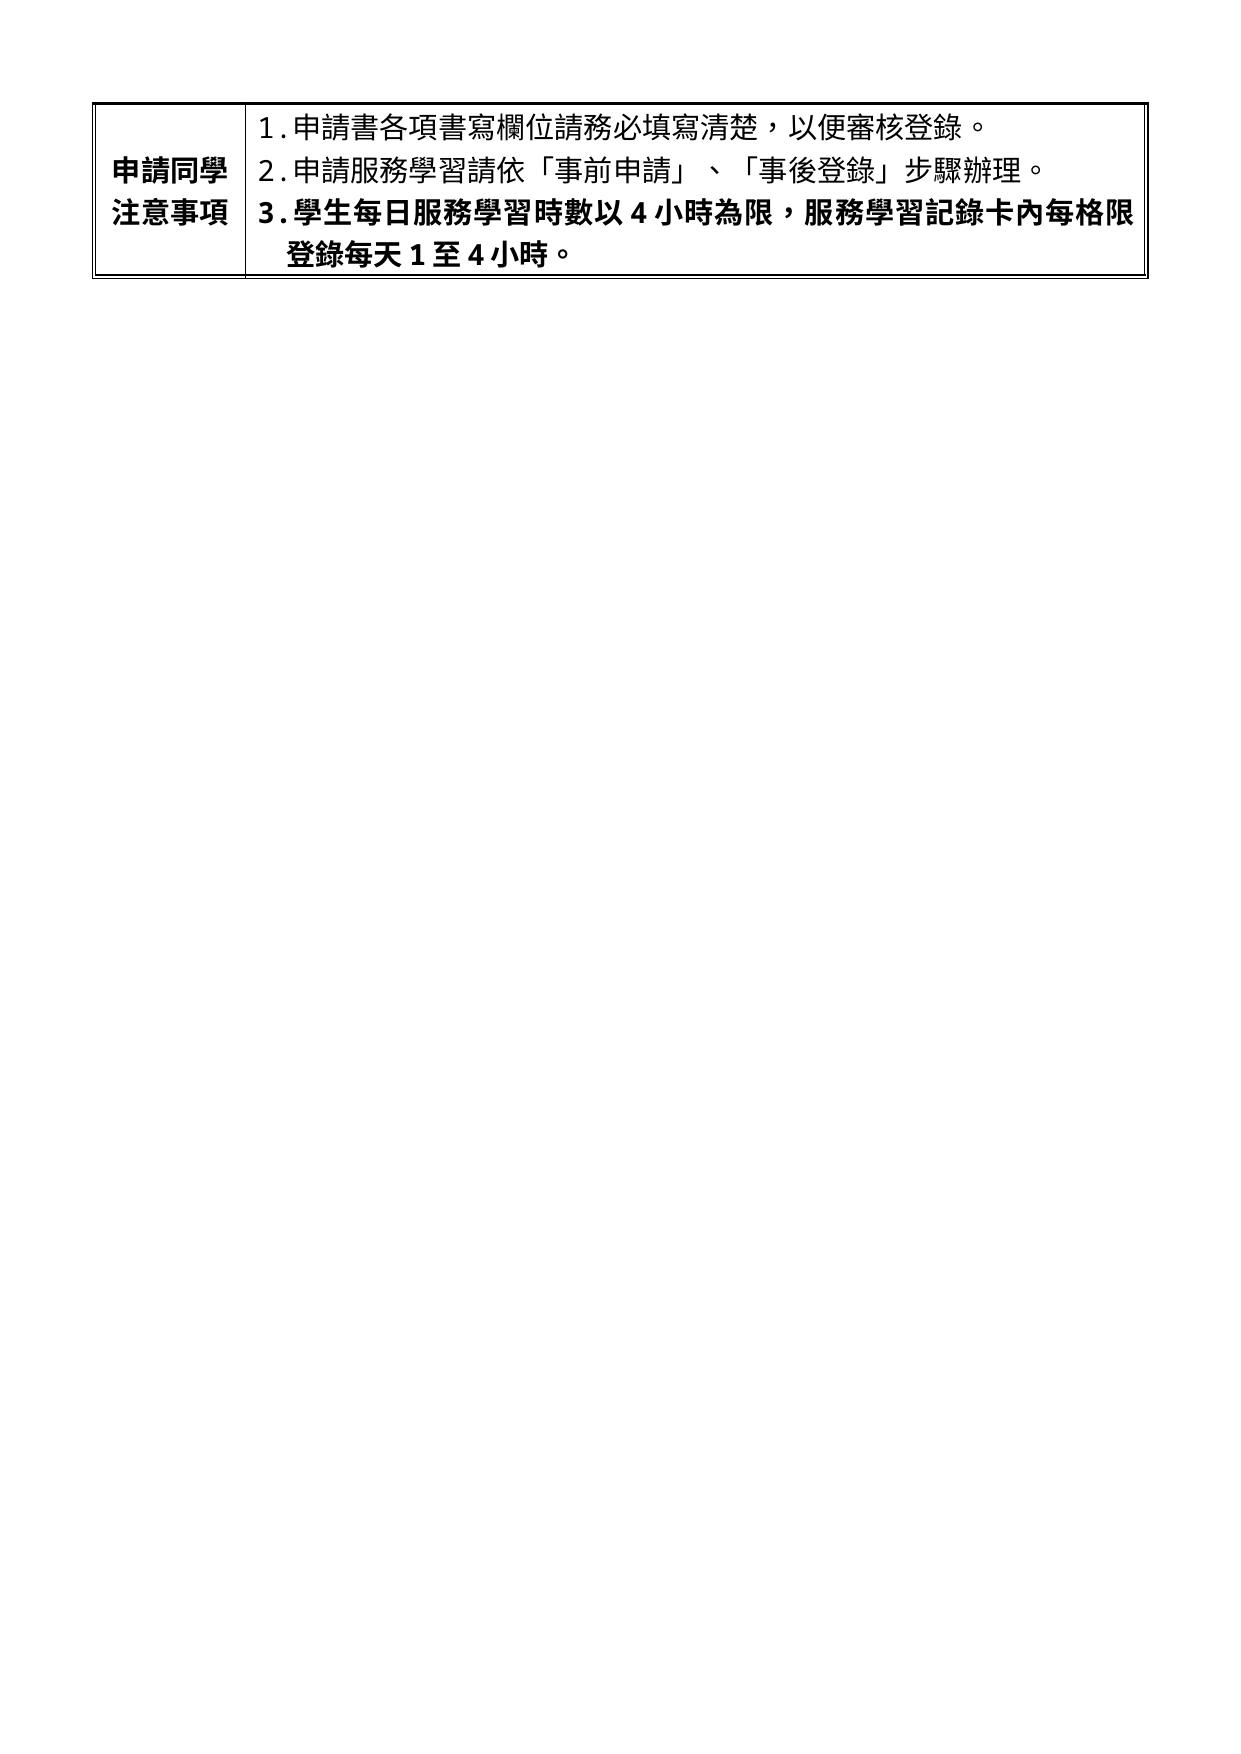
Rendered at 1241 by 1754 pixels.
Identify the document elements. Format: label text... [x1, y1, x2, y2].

table_cell 1.申請書各項書寫欄位請務必填寫清楚，以便審核登錄。 2.申請服務學習請依「事前申請」、「事後登錄」步驟辦理。 3.學生每日服務學習時數以4小時為限，服務學習記錄卡內每格限登錄每天1至4小時。 [246, 105, 1144, 274]
table_cell 申請同學 注意事項 [96, 105, 245, 274]
